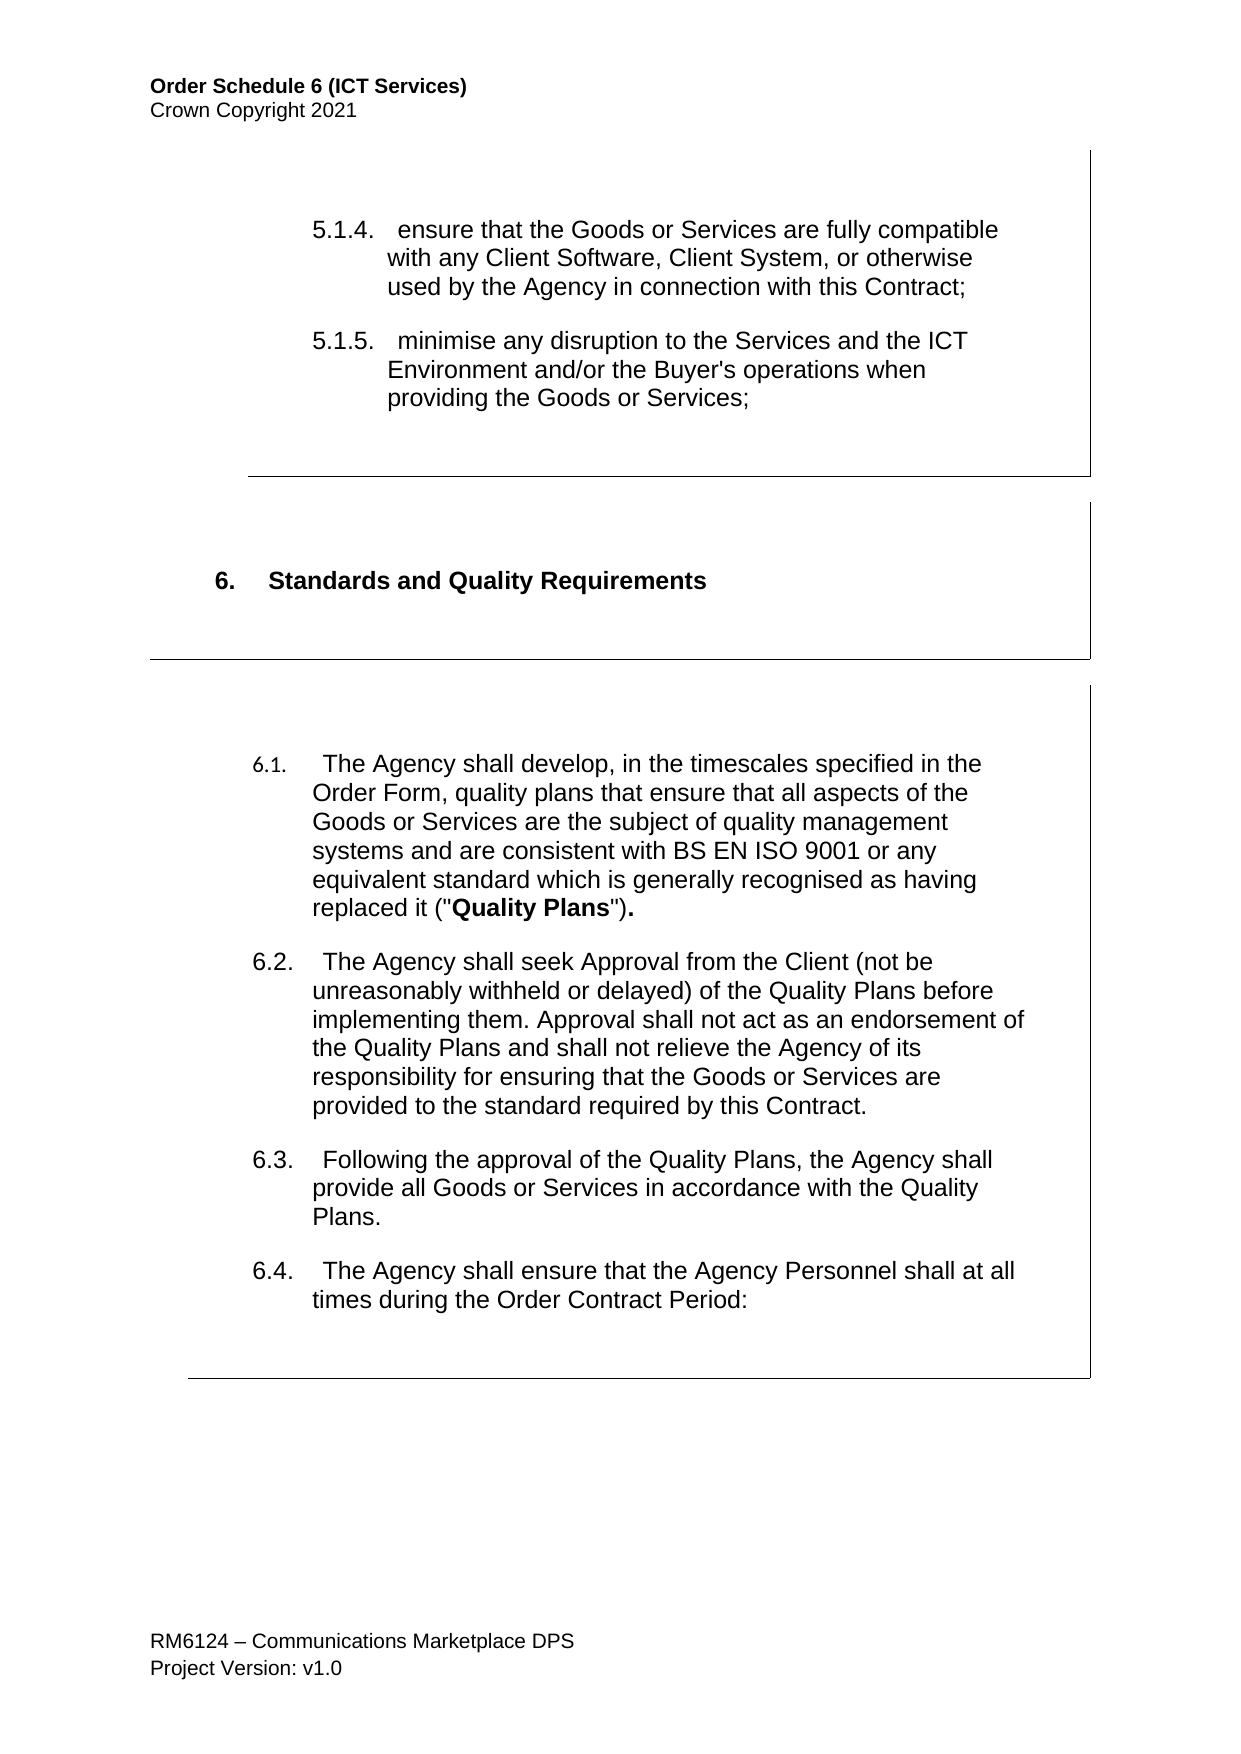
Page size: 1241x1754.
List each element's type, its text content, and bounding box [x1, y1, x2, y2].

list The Agency shall develop, in the timescales specified in the Order Form, quality plans that ensure that all aspects of the Goods or Services are the subject of quality management systems and are consistent with BS EN ISO 9001 or any equivalent standard which is generally recognised as having replaced it ("Quality Plans"). [187, 684, 1090, 882]
list Standards and Quality Requirements [150, 502, 1090, 659]
list The Agency shall ensure that the Agency Personnel shall at all times during the Order Contract Period: [187, 1191, 1090, 1378]
list ensure that the Goods or Services are fully compatible with any Client Software, Client System, or otherwise used by the Agency in connection with this Contract; [247, 150, 1090, 261]
list Following the approval of the Quality Plans, the Agency shall provide all Goods or Services in accordance with the Quality Plans. [187, 1080, 1090, 1191]
list minimise any disruption to the Services and the ICT Environment and/or the Buyer's operations when providing the Goods or Services; [247, 261, 1090, 477]
list The Agency shall seek Approval from the Client (not be unreasonably withheld or delayed) of the Quality Plans before implementing them. Approval shall not act as an endorsement of the Quality Plans and shall not relieve the Agency of its responsibility for ensuring that the Goods or Services are provided to the standard required by this Contract. [187, 882, 1090, 1080]
